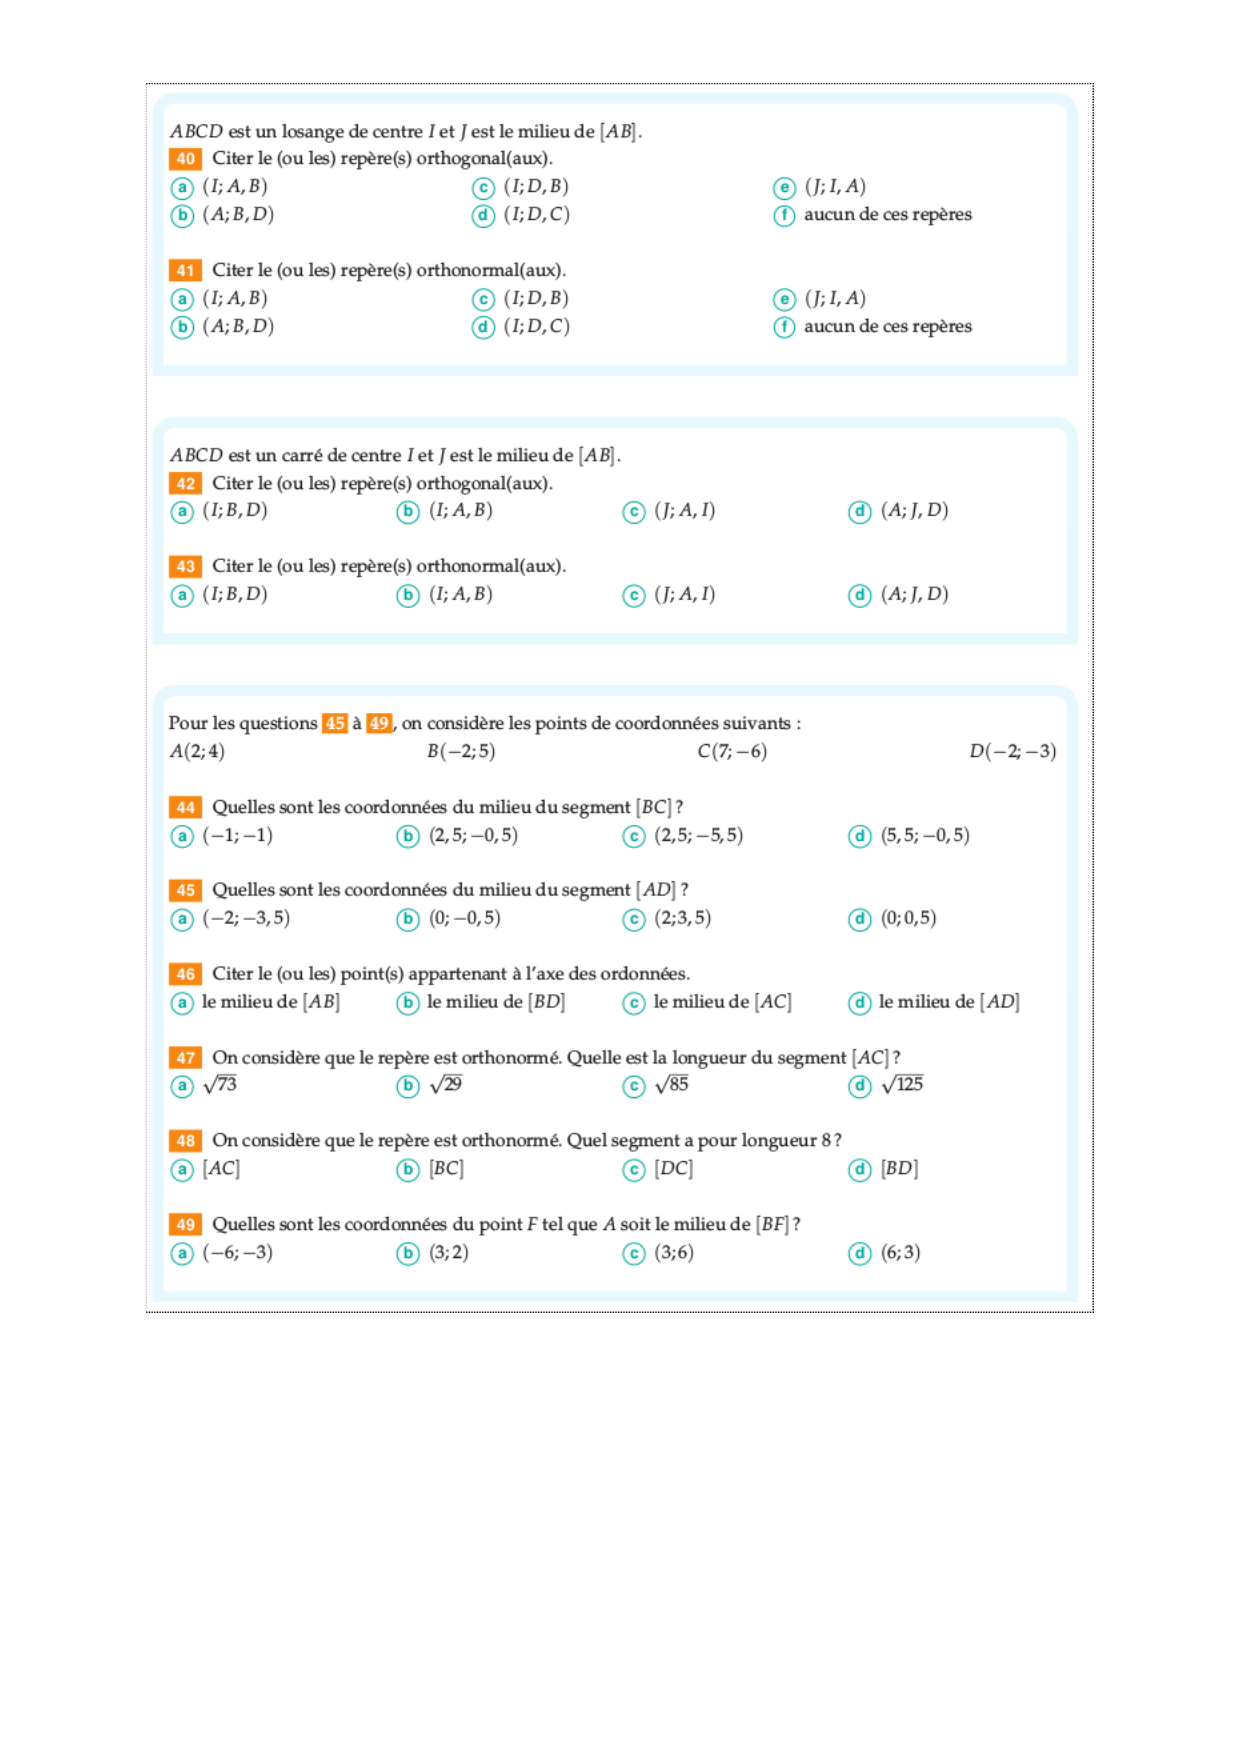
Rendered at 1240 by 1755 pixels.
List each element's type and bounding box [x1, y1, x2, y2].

picture [145, 83, 1094, 1313]
